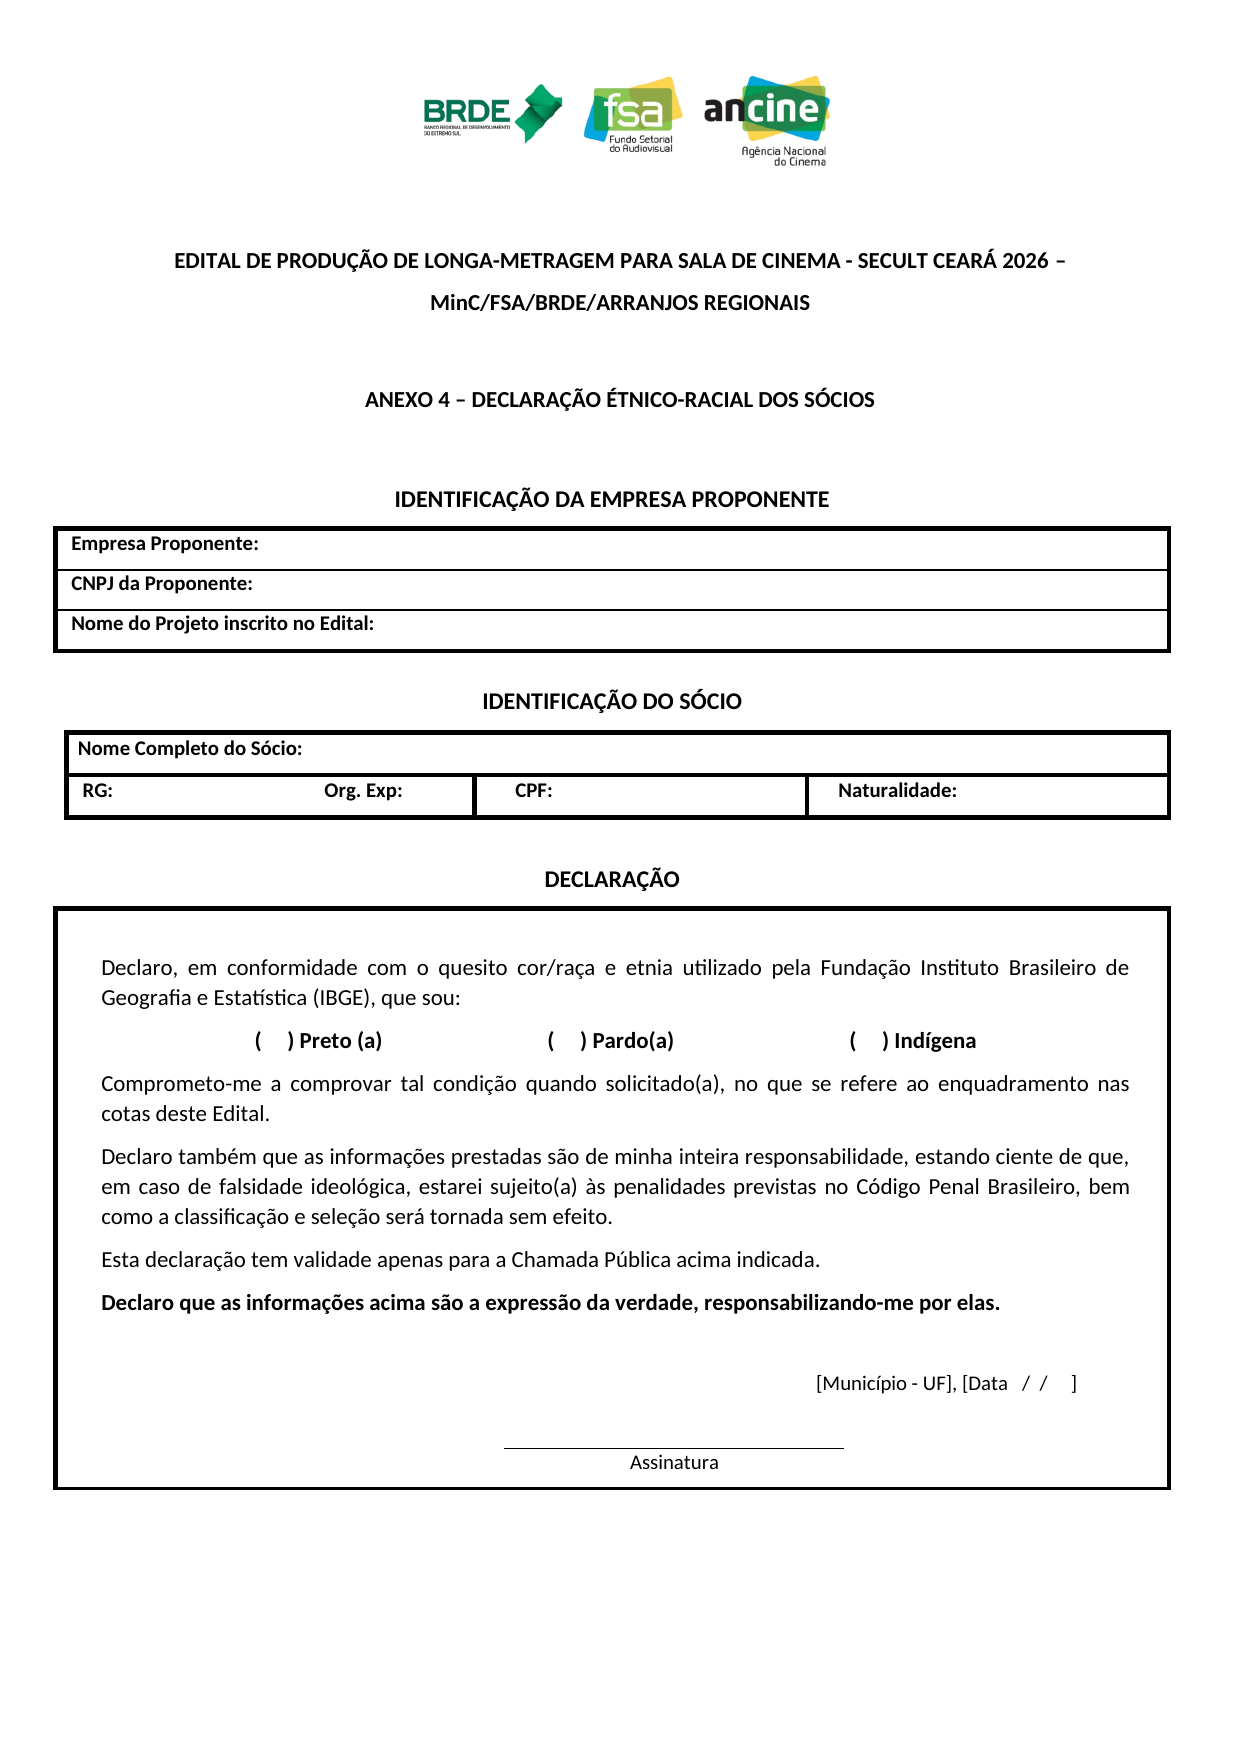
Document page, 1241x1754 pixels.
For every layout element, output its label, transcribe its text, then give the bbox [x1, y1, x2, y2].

table_cell IDENTIFICAÇÃO DO SÓCIO DECLARAÇÃO [55, 686, 1169, 906]
text EDITAL DE PRODUÇÃO DE LONGA-METRAGEM PARA SALA DE CINEMA - SECULT CEARÁ 2026 – MinC/FSA/BRDE/ARRANJOS REGIONAIS [150, 246, 1090, 316]
table_header Nome Completo do Sócio: [69, 735, 1167, 773]
table_cell Empresa Proponente: [58, 531, 1167, 568]
text ANEXO 4 – DECLARAÇÃO ÉTNICO-RACIAL DOS SÓCIOS [150, 385, 1090, 413]
table_cell [844, 1448, 1167, 1487]
table_cell Declaro, em conformidade com o quesito cor/raça e etnia utilizado pela Fundação Instituto Brasileiro de Geografia e Estatística (IBGE), que sou: ( ) Preto (a) ( ) Pardo(a) ( ) Indígena Comprometo-me a comprovar tal condição quando solicitado(a), no que se refere ao enquadramento nas cotas deste Edital. Declaro também que as informações prestadas são de minha inteira responsabilidade, estando ciente de que, em caso de falsidade ideológica, estarei sujeito(a) às penalidades previstas no Código Penal Brasileiro, bem como a classificação e seleção será tornada sem efeito. Esta declaração tem validade apenas para a Chamada Pública acima indicada. Declaro que as informações acima são a expressão da verdade, responsabilizando-me por elas. [Município - UF], [Data / / ] [58, 911, 1167, 1448]
table_header IDENTIFICAÇÃO DA EMPRESA PROPONENTE [55, 428, 1169, 526]
table_cell Assinatura [504, 1449, 844, 1487]
table_cell CPF: [477, 777, 805, 815]
table_cell Nome do Projeto inscrito no Edital: [58, 611, 1167, 648]
table_cell RG: Org. Exp: [69, 777, 472, 815]
table_cell [55, 653, 1169, 686]
picture [396, 75, 845, 173]
table_cell [58, 1448, 504, 1487]
table_cell CNPJ da Proponente: [58, 571, 1167, 608]
table_cell Naturalidade: [809, 777, 1167, 815]
